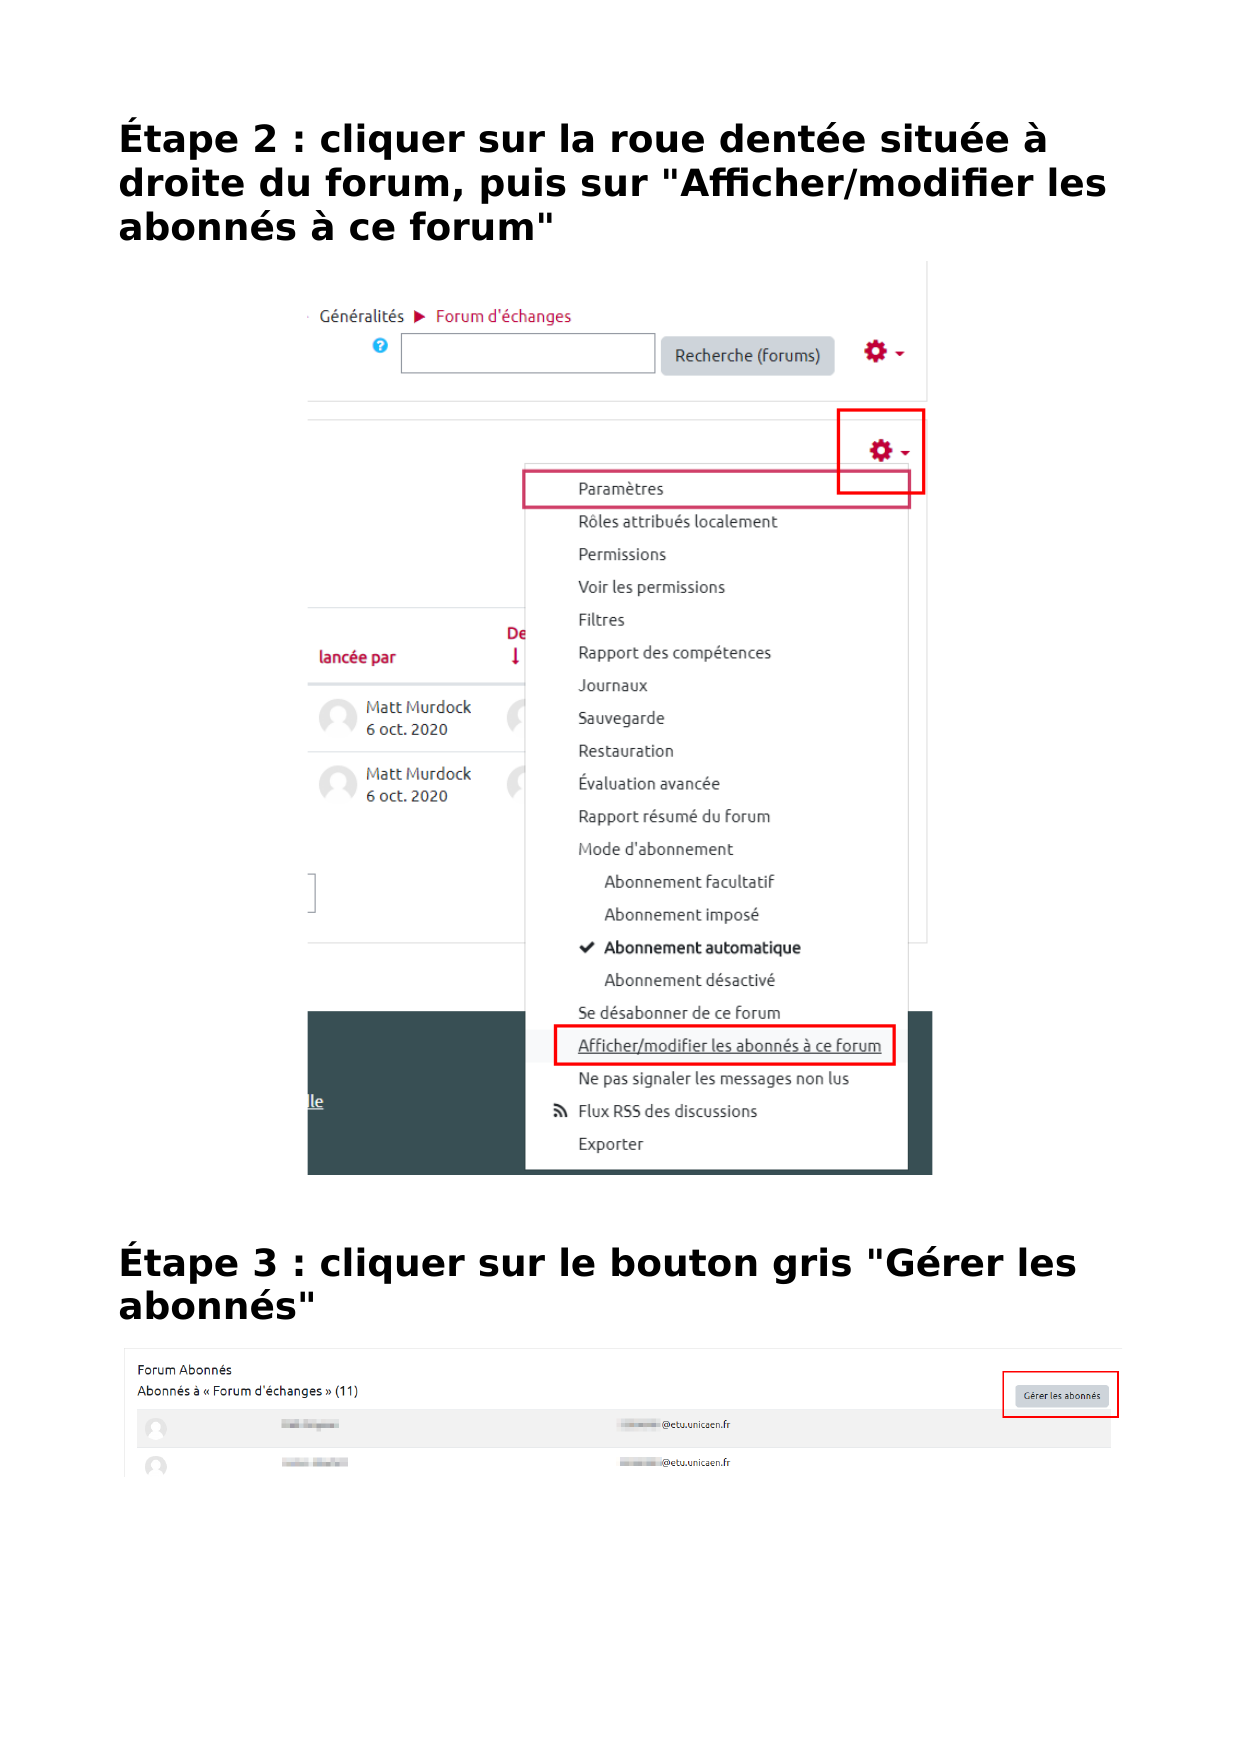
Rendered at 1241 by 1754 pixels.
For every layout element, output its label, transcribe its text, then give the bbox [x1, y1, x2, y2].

subtitle Étape 3 : cliquer sur le bouton gris "Gérer les abonnés" [118, 1241, 1122, 1328]
subtitle Étape 2 : cliquer sur la roue dentée située à droite du forum, puis sur "Afficher/modifier les abonnés à ce forum" [118, 118, 1122, 249]
picture [307, 261, 933, 1175]
picture [118, 1341, 1123, 1477]
